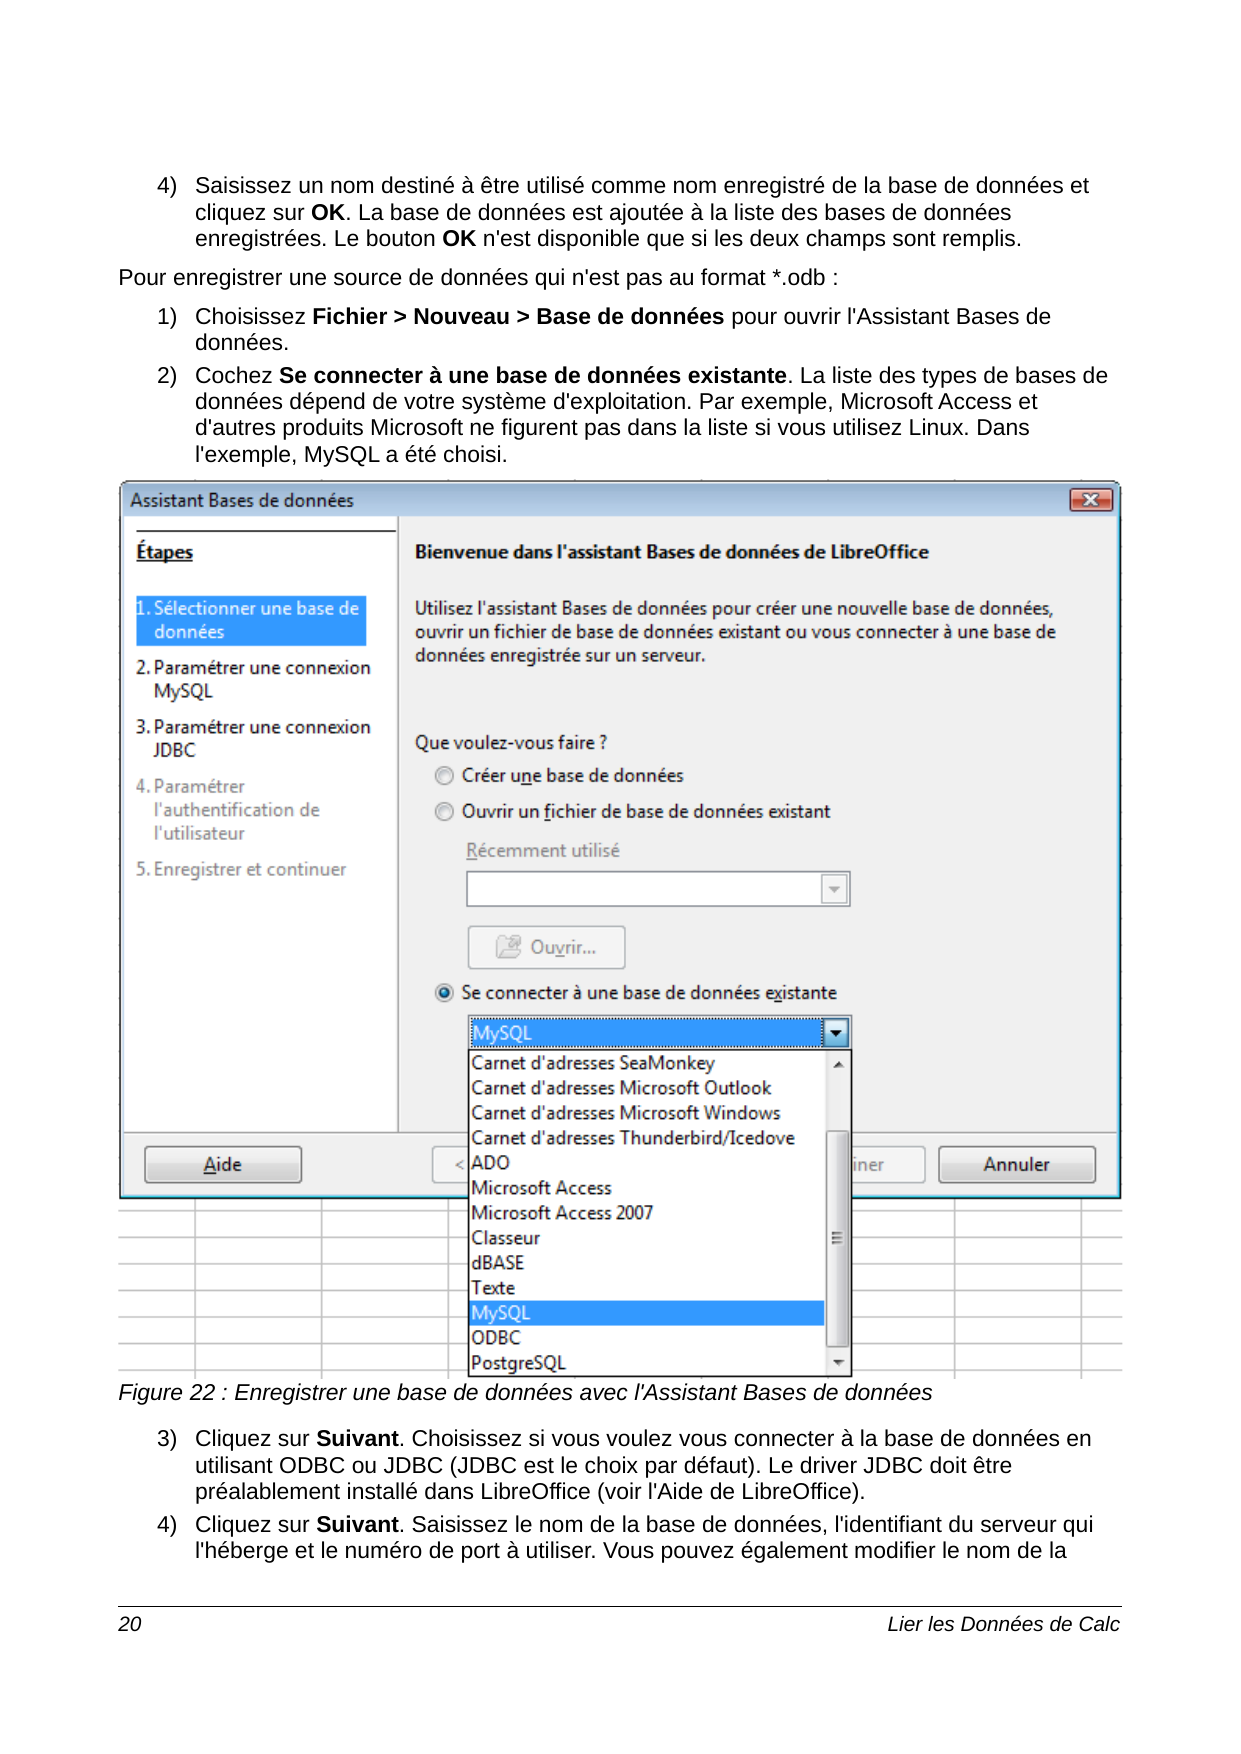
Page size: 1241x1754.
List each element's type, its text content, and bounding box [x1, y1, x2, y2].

list Cliquez sur Suivant. Choisissez si vous voulez vous connecter à la base de données en utilisant ODBC ou JDBC (JDBC est le choix par défaut). Le driver JDBC doit être préalablement installé dans LibreOffice (voir l'Aide de LibreOffice). [177, 1425, 1122, 1504]
picture [118, 479, 1123, 1379]
text Pour enregistrer une source de données qui n'est pas au format *.odb : [118, 264, 1122, 290]
list Cliquez sur Suivant. Saisissez le nom de la base de données, l'identifiant du serveur qui l'héberge et le numéro de port à utiliser. Vous pouvez également modifier le nom de la [177, 1511, 1122, 1563]
list Saisissez un nom destiné à être utilisé comme nom enregistré de la base de données et cliquez sur OK. La base de données est ajoutée à la liste des bases de données enregistrées. Le bouton OK n'est disponible que si les deux champs sont remplis. [177, 172, 1122, 251]
list Choisissez Fichier > Nouveau > Base de données pour ouvrir l'Assistant Bases de données. [177, 303, 1122, 355]
list Cochez Se connecter à une base de données existante. La liste des types de bases de données dépend de votre système d'exploitation. Par exemple, Microsoft Access et d'autres produits Microsoft ne figurent pas dans la liste si vous utilisez Linux. Dans l'exemple, MySQL a été choisi. [177, 362, 1122, 467]
text Figure 22 : Enregistrer une base de données avec l'Assistant Bases de données [118, 1379, 1122, 1405]
